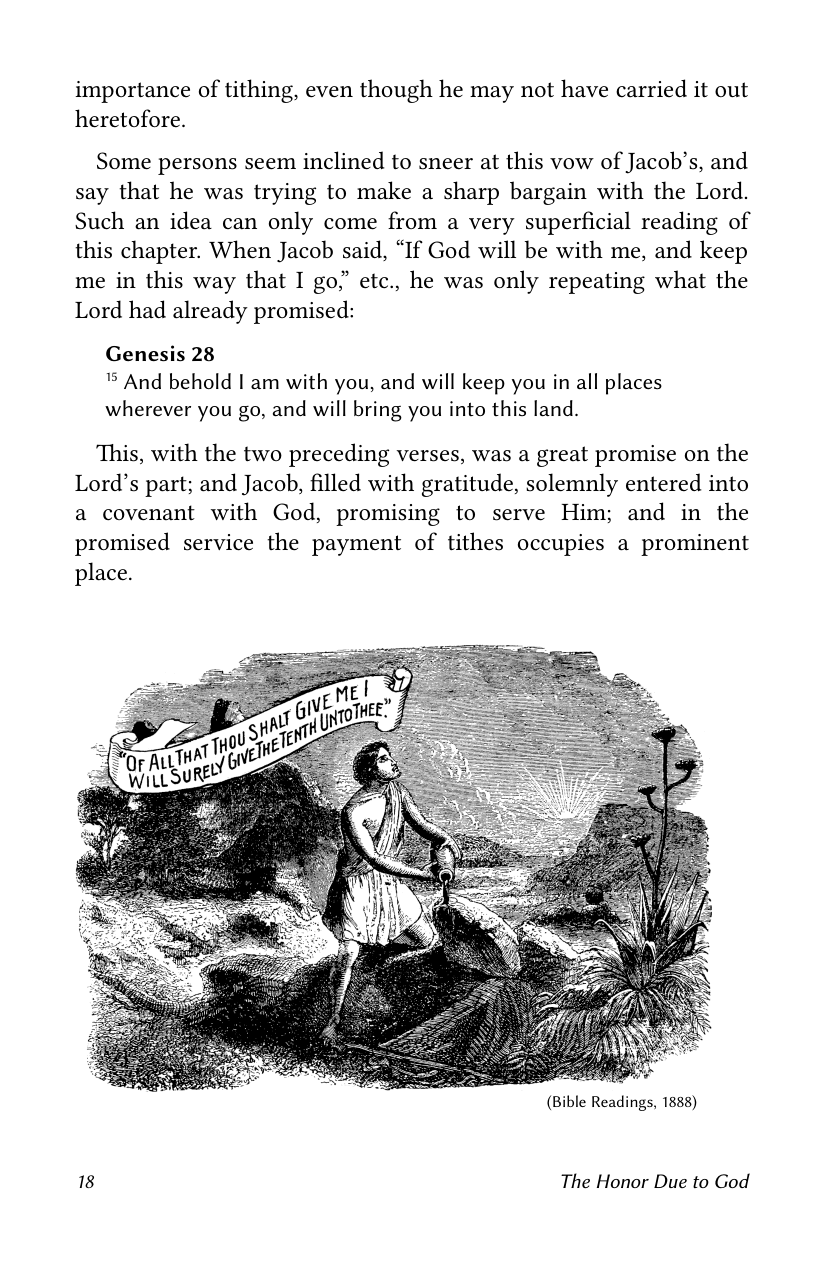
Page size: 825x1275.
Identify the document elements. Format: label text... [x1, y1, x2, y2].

text Genesis 28 [105, 341, 750, 367]
picture [75, 644, 712, 1092]
text Some persons seem inclined to sneer at this vow of Jacob’s, and say that he was trying to make a sharp bargain with the Lord. Such an idea can only come from a very superficial reading of this chapter. When Jacob said, “If God will be with me, and keep me in this way that I go,” etc., he was only repeating what the Lord had already promised: [75, 147, 750, 325]
text importance of tithing, even though he may not have carried it out heretofore. [75, 75, 750, 133]
text This, with the two preceding verses, was a great promise on the Lord’s part; and Jacob, filled with gratitude, solemnly entered into a covenant with God, promising to serve Him; and in the promised service the payment of tithes occupies a prominent place. [75, 439, 750, 587]
text 15 And behold I am with you, and will keep you in all places wherever you go, and will bring you into this land. [105, 369, 720, 422]
text (Bible Readings, 1888) [91, 1092, 697, 1112]
